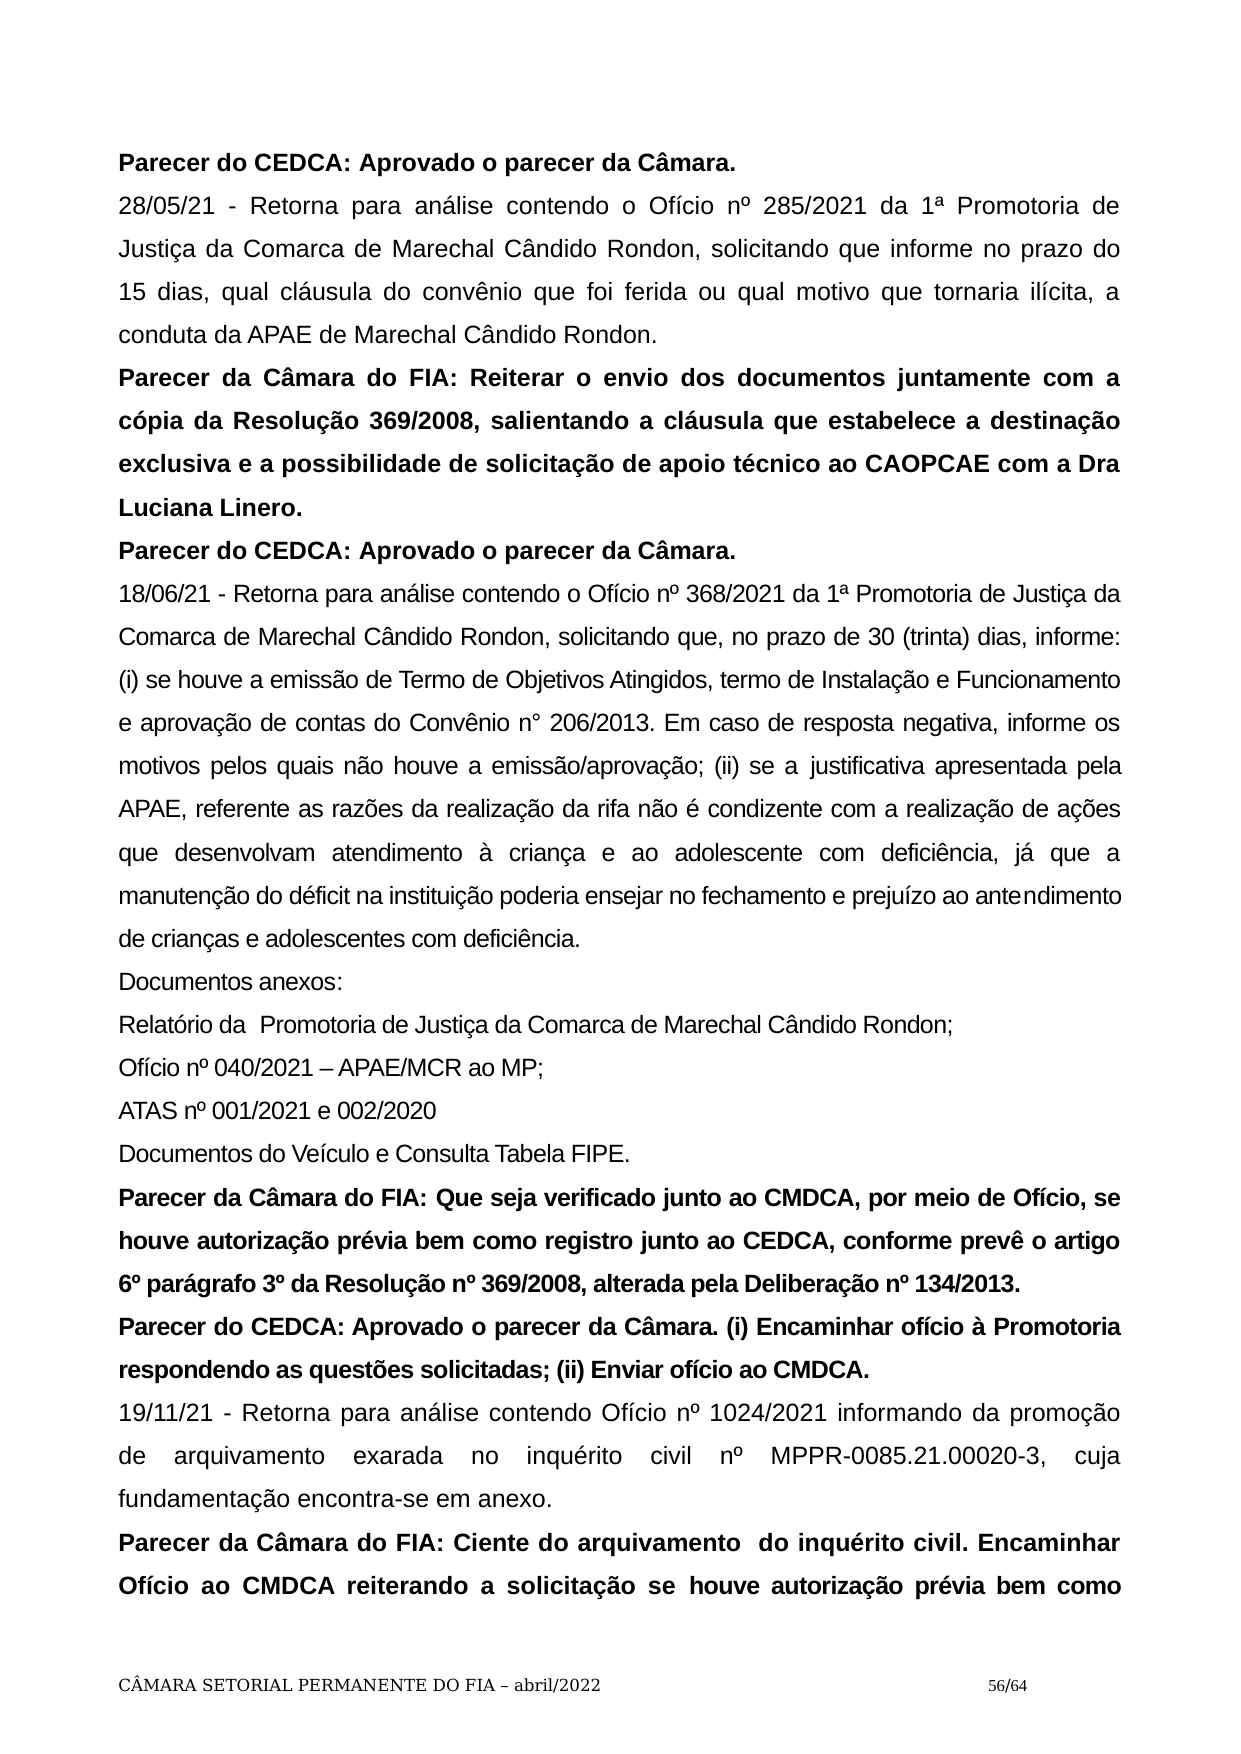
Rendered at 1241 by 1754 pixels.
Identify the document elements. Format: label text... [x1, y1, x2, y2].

text Parecer do CEDCA: Aprovado o parecer da Câmara. [118, 147, 1122, 176]
text 19/11/21 - Retorna para análise contendo Ofício nº 1024/2021 informando da promoção de arquivamento exarada no inquérito civil nº MPPR-0085.21.00020-3, cuja fundamentação encontra-se em anexo. [118, 1398, 1122, 1513]
text 28/05/21 - Retorna para análise contendo o Ofício nº 285/2021 da 1ª Promotoria de Justiça da Comarca de Marechal Cândido Rondon, solicitando que informe no prazo do 15 dias, qual cláusula do convênio que foi ferida ou qual motivo que tornaria ilícita, a conduta da APAE de Marechal Cândido Rondon. [118, 191, 1122, 349]
text Ofício nº 040/2021 – APAE/MCR ao MP; [118, 1053, 1122, 1082]
text Relatório da Promotoria de Justiça da Comarca de Marechal Cândido Rondon; [118, 1010, 1122, 1039]
text Parecer da Câmara do FIA: Que seja verificado junto ao CMDCA, por meio de Ofício, se houve autorização prévia bem como registro junto ao CEDCA, conforme prevê o artigo 6º parágrafo 3º da Resolução nº 369/2008, alterada pela Deliberação nº 134/2013. [118, 1182, 1122, 1297]
text Documentos anexos: [118, 967, 1122, 996]
text Parecer da Câmara do FIA: Reiterar o envio dos documentos juntamente com a cópia da Resolução 369/2008, salientando a cláusula que estabelece a destinação exclusiva e a possibilidade de solicitação de apoio técnico ao CAOPCAE com a Dra Luciana Linero. [118, 363, 1122, 521]
text Parecer do CEDCA: Aprovado o parecer da Câmara. (i) Encaminhar ofício à Promotoria respondendo as questões solicitadas; (ii) Enviar ofício ao CMDCA. [118, 1312, 1122, 1384]
text Parecer da Câmara do FIA: Ciente do arquivamento do inquérito civil. Encaminhar Ofício ao CMDCA reiterando a solicitação se houve autorização prévia bem como [118, 1527, 1122, 1599]
text 18/06/21 - Retorna para análise contendo o Ofício nº 368/2021 da 1ª Promotoria de Justiça da Comarca de Marechal Cândido Rondon, solicitando que, no prazo de 30 (trinta) dias, informe: (i) se houve a emissão de Termo de Objetivos Atingidos, termo de Instalação e Funcionamento e aprovação de contas do Convênio n° 206/2013. Em caso de resposta negativa, informe os motivos pelos quais não houve a emissão/aprovação; (ii) se a justificativa apresentada pela APAE, referente as razões da realização da rifa não é condizente com a realização de ações que desenvolvam atendimento à criança e ao adolescente com deficiência, já que a manutenção do déficit na instituição poderia ensejar no fechamento e prejuízo ao antendimento de crianças e adolescentes com deficiência. [118, 579, 1122, 952]
text Documentos do Veículo e Consulta Tabela FIPE. [118, 1139, 1122, 1168]
text Parecer do CEDCA: Aprovado o parecer da Câmara. [118, 536, 1122, 564]
text ATAS nº 001/2021 e 002/2020 [118, 1096, 1122, 1125]
